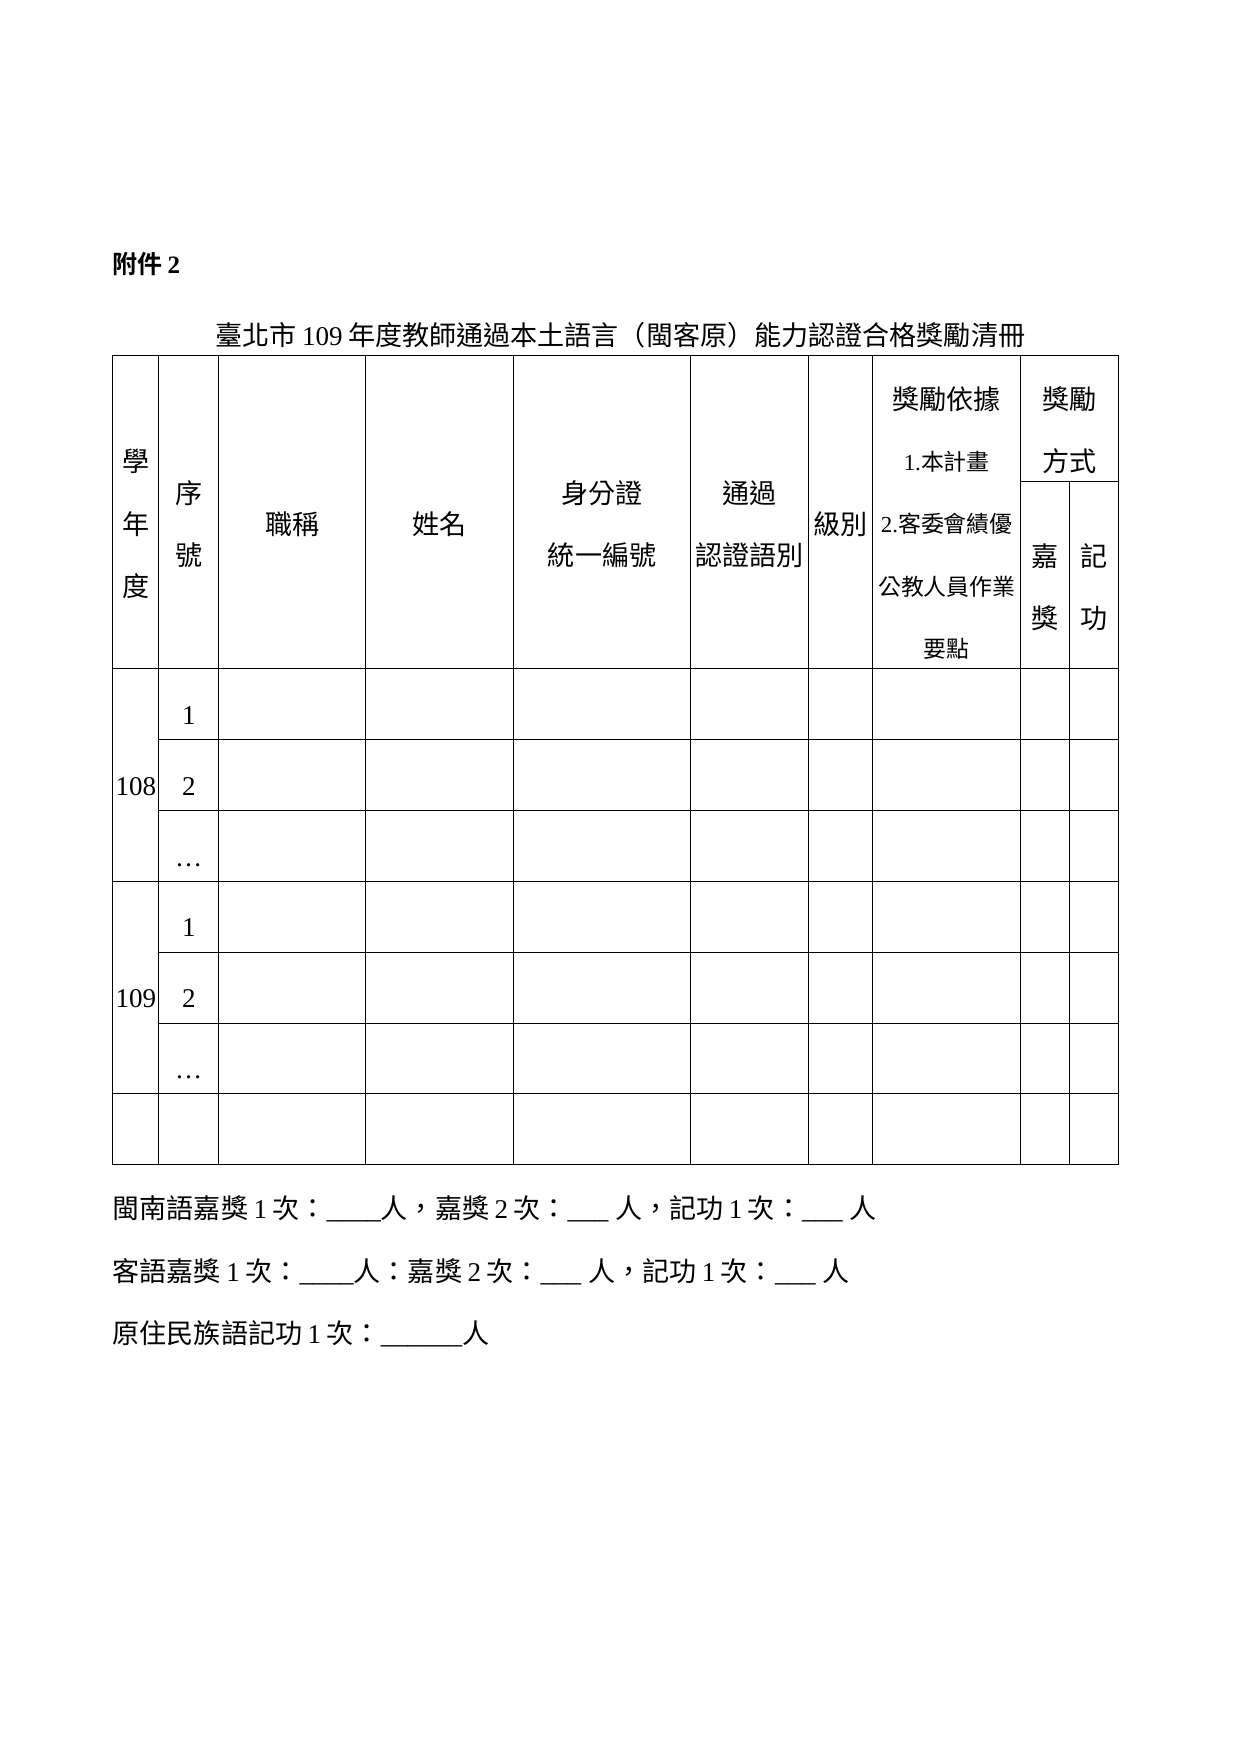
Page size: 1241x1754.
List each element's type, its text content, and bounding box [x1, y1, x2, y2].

text 臺北市109年度教師通過本土語言（閩客原）能力認證合格獎勵清冊 [112, 292, 1128, 355]
table_cell 1 [159, 882, 218, 952]
table_cell [1070, 669, 1118, 739]
table_cell 1 [159, 669, 218, 739]
table_cell [366, 1024, 513, 1093]
table_cell [873, 882, 1020, 952]
table_cell [514, 953, 690, 1022]
table_cell [873, 740, 1020, 810]
table_cell [809, 1024, 872, 1093]
table_cell [514, 740, 690, 810]
table_cell 嘉獎 [1021, 482, 1069, 668]
table_cell [366, 740, 513, 810]
table_cell [809, 740, 872, 810]
table_cell [1021, 740, 1069, 810]
table_cell [366, 811, 513, 881]
table_cell [514, 669, 690, 739]
text 附件2 [112, 221, 1128, 283]
text 閩南語嘉獎1次：____人，嘉獎2次：___ 人，記功1次：___ 人 [112, 1165, 1128, 1228]
table_cell [514, 882, 690, 952]
table_header 通過 認證語別 [691, 356, 808, 668]
table_cell [1070, 811, 1118, 881]
table_header 級別 [809, 356, 872, 668]
table_cell [514, 1094, 690, 1164]
table_cell [219, 882, 365, 952]
table_cell [1021, 811, 1069, 881]
table_cell [1070, 1094, 1118, 1164]
table_cell [514, 811, 690, 881]
table_cell [1070, 953, 1118, 1022]
table_cell [159, 1094, 218, 1164]
table_header 身分證 統一編號 [514, 356, 690, 668]
table_cell … [159, 811, 218, 881]
text 客語嘉獎1次：____人：嘉獎2次：___ 人，記功1次：___ 人 [112, 1228, 1128, 1290]
table_cell [809, 882, 872, 952]
table_cell [1070, 1024, 1118, 1093]
table_cell [219, 669, 365, 739]
table_cell [366, 669, 513, 739]
table_cell [219, 811, 365, 881]
table_cell [366, 1094, 513, 1164]
table_cell [219, 1094, 365, 1164]
table_cell 記功 [1070, 482, 1118, 668]
table_header 職稱 [219, 356, 365, 668]
table_cell [1021, 882, 1069, 952]
table_cell [873, 1024, 1020, 1093]
table_cell 2 [159, 953, 218, 1022]
table_cell [219, 740, 365, 810]
table_cell [691, 740, 808, 810]
table_header 序號 [159, 356, 218, 668]
table_cell [366, 882, 513, 952]
table_cell 2 [159, 740, 218, 810]
table_cell [873, 1094, 1020, 1164]
table_cell [691, 1024, 808, 1093]
table_cell [514, 1024, 690, 1093]
table_cell 108 [113, 669, 158, 881]
table_cell … [159, 1024, 218, 1093]
table_header 獎勵 方式 [1021, 356, 1118, 481]
table_cell [691, 1094, 808, 1164]
table_cell [366, 953, 513, 1022]
table_cell [809, 1094, 872, 1164]
table_cell [219, 953, 365, 1022]
table_cell [809, 953, 872, 1022]
table_cell [691, 953, 808, 1022]
table_cell [113, 1094, 158, 1164]
table_header 獎勵依據 1.本計畫 2.客委會績優公教人員作業要點 [873, 356, 1020, 668]
table_cell [809, 669, 872, 739]
table_cell [219, 1024, 365, 1093]
table_cell [873, 811, 1020, 881]
table_cell [1070, 740, 1118, 810]
table_cell [1021, 669, 1069, 739]
table_cell [1070, 882, 1118, 952]
table_cell [691, 882, 808, 952]
table_header 學年度 [113, 356, 158, 668]
table_cell [1021, 1094, 1069, 1164]
table_cell [691, 811, 808, 881]
table_header 姓名 [366, 356, 513, 668]
table_cell 109 [113, 882, 158, 1093]
text 原住民族語記功1次：______人 [112, 1290, 1128, 1353]
table_cell [873, 669, 1020, 739]
table_cell [873, 953, 1020, 1022]
table_cell [691, 669, 808, 739]
table_cell [1021, 1024, 1069, 1093]
table_cell [809, 811, 872, 881]
table_cell [1021, 953, 1069, 1022]
